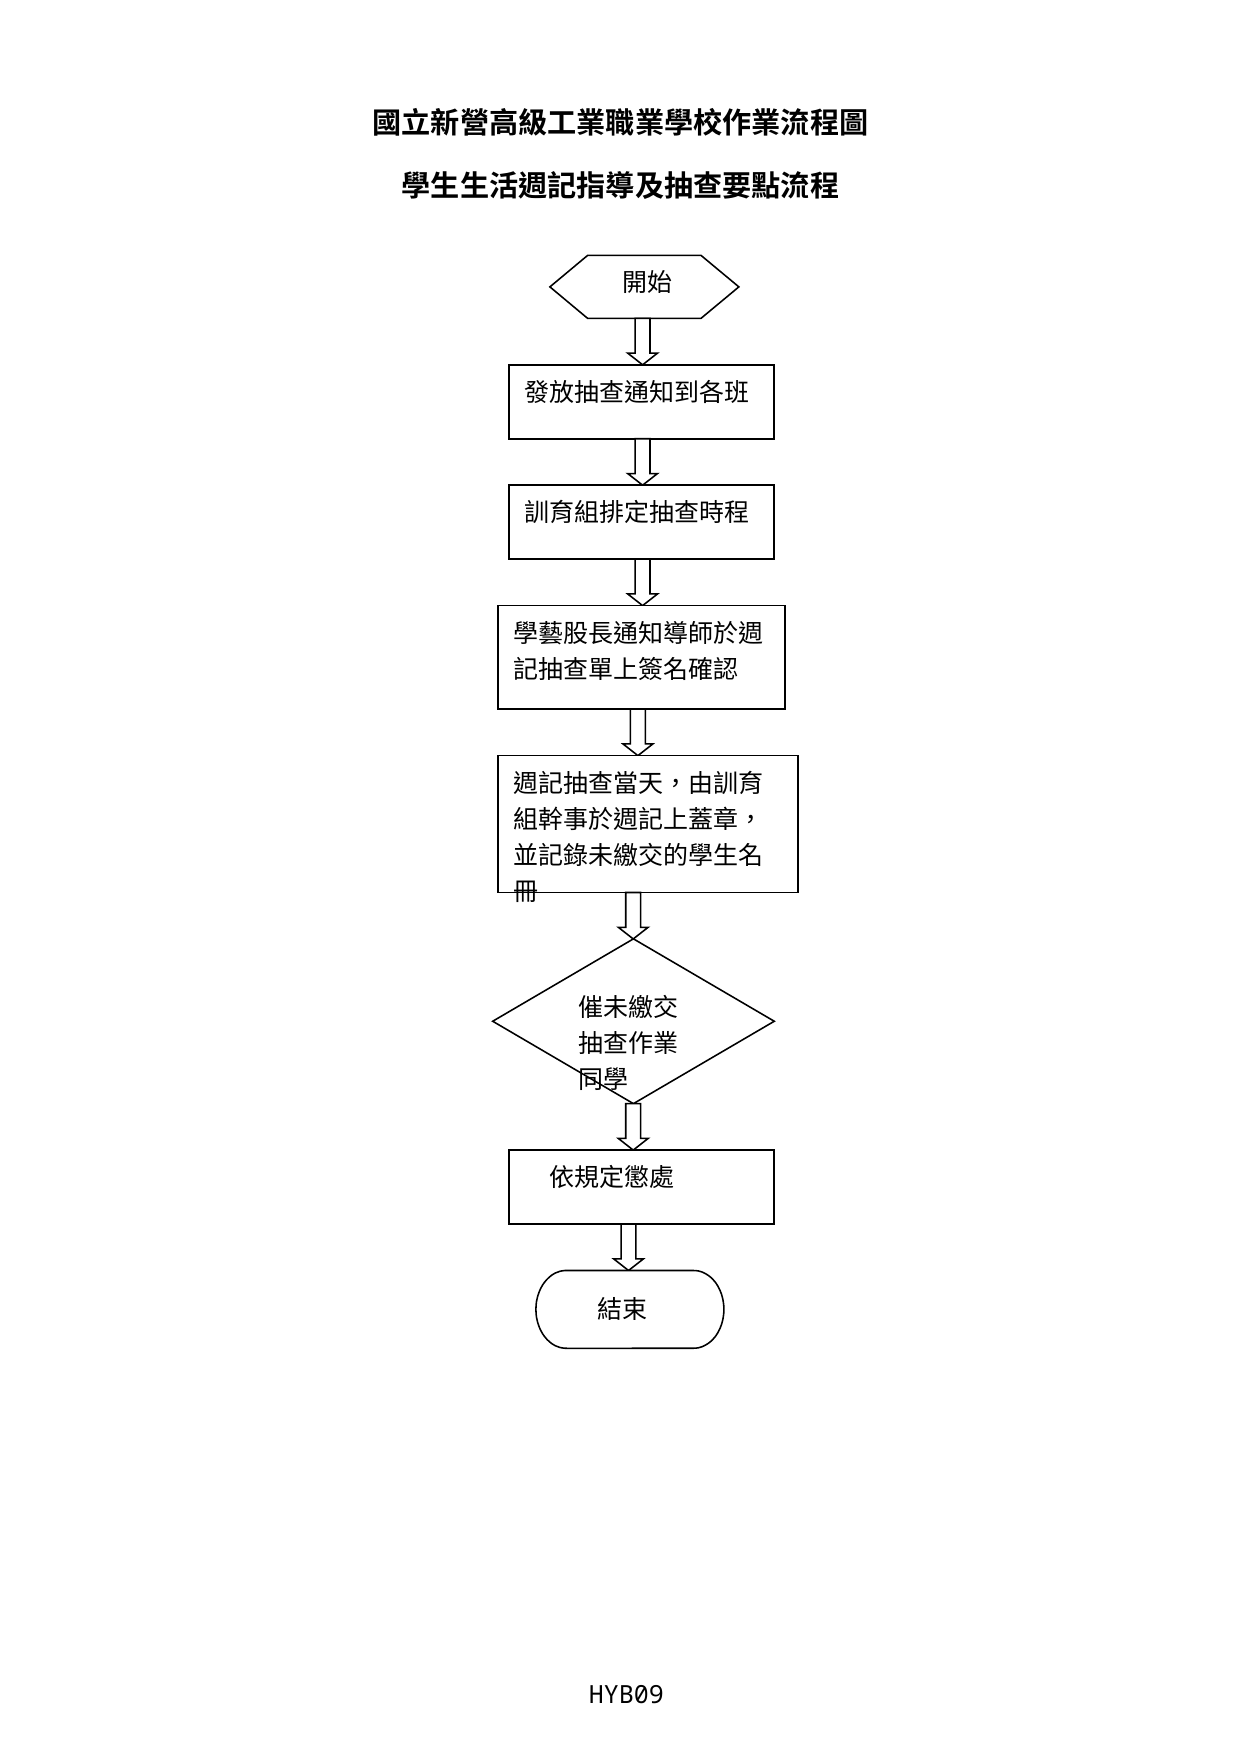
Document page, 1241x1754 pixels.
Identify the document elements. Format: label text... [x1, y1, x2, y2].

text 國立新營高級工業職業學校作業流程圖 [118, 79, 1122, 142]
text 學生生活週記指導及抽查要點流程 [118, 142, 1122, 204]
text HYB09-3 [589, 1677, 678, 1714]
